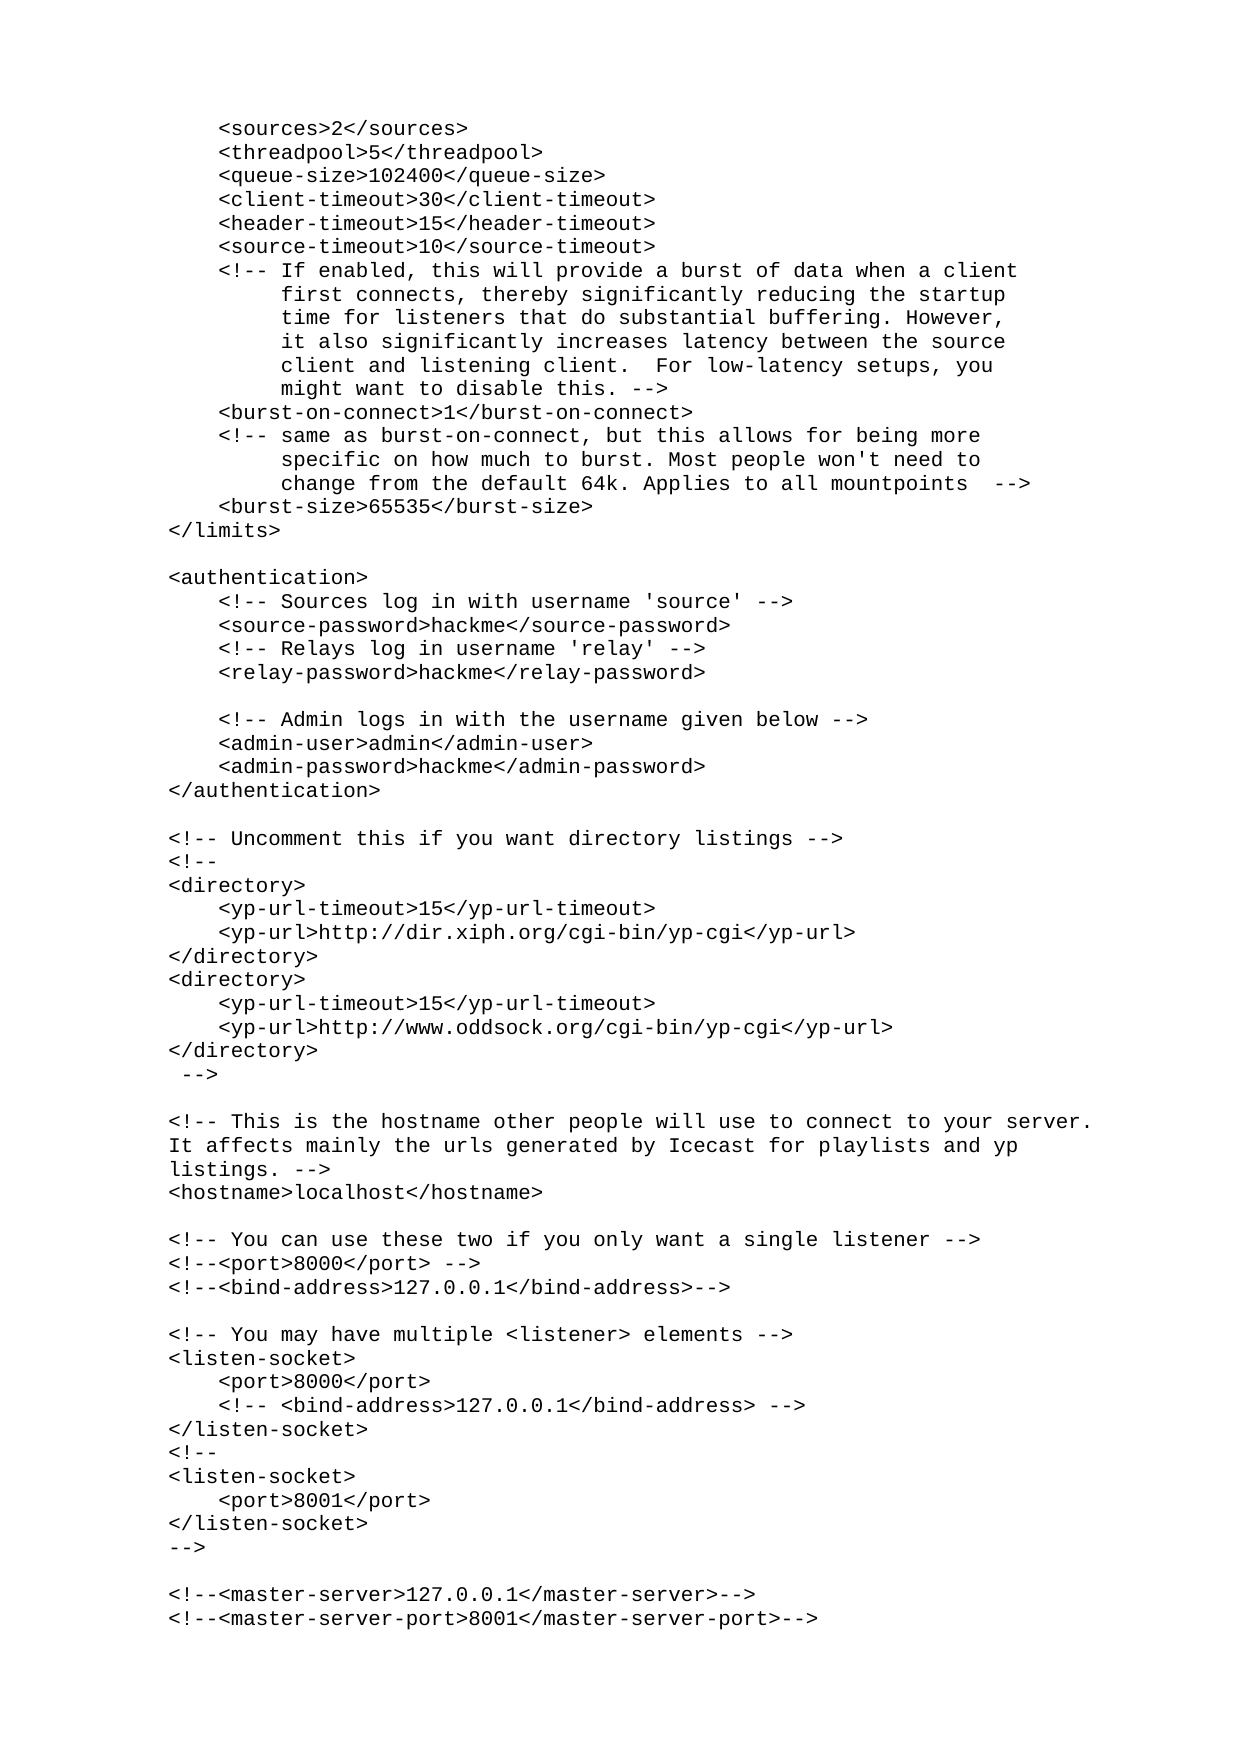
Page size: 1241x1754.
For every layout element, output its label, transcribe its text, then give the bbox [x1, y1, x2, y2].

text <admin-password>hackme</admin-password> [118, 757, 1122, 780]
text <yp-url-timeout>15</yp-url-timeout> [118, 993, 1122, 1017]
text <!--<port>8000</port> --> [118, 1253, 1122, 1277]
text client and listening client. For low-latency setups, you [118, 354, 1122, 378]
text <listen-socket> [118, 1348, 1122, 1371]
text <port>8001</port> [118, 1489, 1122, 1513]
text <!-- You may have multiple <listener> elements --> [118, 1324, 1122, 1348]
text <relay-password>hackme</relay-password> [118, 662, 1122, 686]
text </limits> [118, 520, 1122, 544]
text <listen-socket> [118, 1466, 1122, 1489]
text <authentication> [118, 567, 1122, 591]
text <yp-url-timeout>15</yp-url-timeout> [118, 898, 1122, 922]
text it also significantly increases latency between the source [118, 331, 1122, 354]
text <burst-on-connect>1</burst-on-connect> [118, 402, 1122, 426]
text <sources>2</sources> [118, 118, 1122, 142]
text <directory> [118, 969, 1122, 993]
text <header-timeout>15</header-timeout> [118, 213, 1122, 236]
text <!--<master-server>127.0.0.1</master-server>--> [118, 1584, 1122, 1608]
text </directory> [118, 946, 1122, 969]
text <threadpool>5</threadpool> [118, 142, 1122, 165]
text <source-password>hackme</source-password> [118, 615, 1122, 638]
text <port>8000</port> [118, 1371, 1122, 1395]
text listings. --> [118, 1158, 1122, 1182]
text <yp-url>http://dir.xiph.org/cgi-bin/yp-cgi</yp-url> [118, 922, 1122, 946]
text <!--<bind-address>127.0.0.1</bind-address>--> [118, 1277, 1122, 1300]
text <!-- Admin logs in with the username given below --> [118, 709, 1122, 733]
text <source-timeout>10</source-timeout> [118, 236, 1122, 260]
text specific on how much to burst. Most people won't need to [118, 449, 1122, 473]
text <hostname>localhost</hostname> [118, 1182, 1122, 1206]
text <!-- Sources log in with username 'source' --> [118, 591, 1122, 615]
text <queue-size>102400</queue-size> [118, 165, 1122, 189]
text <!-- [118, 851, 1122, 875]
text </listen-socket> [118, 1419, 1122, 1442]
text <client-timeout>30</client-timeout> [118, 189, 1122, 213]
text <!-- [118, 1442, 1122, 1466]
text <!-- <bind-address>127.0.0.1</bind-address> --> [118, 1395, 1122, 1419]
text </authentication> [118, 780, 1122, 804]
text </listen-socket> [118, 1513, 1122, 1537]
text first connects, thereby significantly reducing the startup [118, 284, 1122, 307]
text change from the default 64k. Applies to all mountpoints --> [118, 473, 1122, 496]
text <!-- If enabled, this will provide a burst of data when a client [118, 260, 1122, 284]
text <!-- Uncomment this if you want directory listings --> [118, 827, 1122, 851]
text <burst-size>65535</burst-size> [118, 496, 1122, 520]
text might want to disable this. --> [118, 378, 1122, 402]
text --> [118, 1537, 1122, 1561]
text <!-- Relays log in username 'relay' --> [118, 638, 1122, 662]
text --> [118, 1064, 1122, 1088]
text <yp-url>http://www.oddsock.org/cgi-bin/yp-cgi</yp-url> [118, 1017, 1122, 1040]
text <!--<master-server-port>8001</master-server-port>--> [118, 1608, 1122, 1631]
text </directory> [118, 1040, 1122, 1064]
text It affects mainly the urls generated by Icecast for playlists and yp [118, 1135, 1122, 1158]
text time for listeners that do substantial buffering. However, [118, 307, 1122, 331]
text <!-- You can use these two if you only want a single listener --> [118, 1229, 1122, 1253]
text <admin-user>admin</admin-user> [118, 733, 1122, 757]
text <!-- This is the hostname other people will use to connect to your server. [118, 1111, 1122, 1135]
text <directory> [118, 875, 1122, 898]
text <!-- same as burst-on-connect, but this allows for being more [118, 426, 1122, 449]
